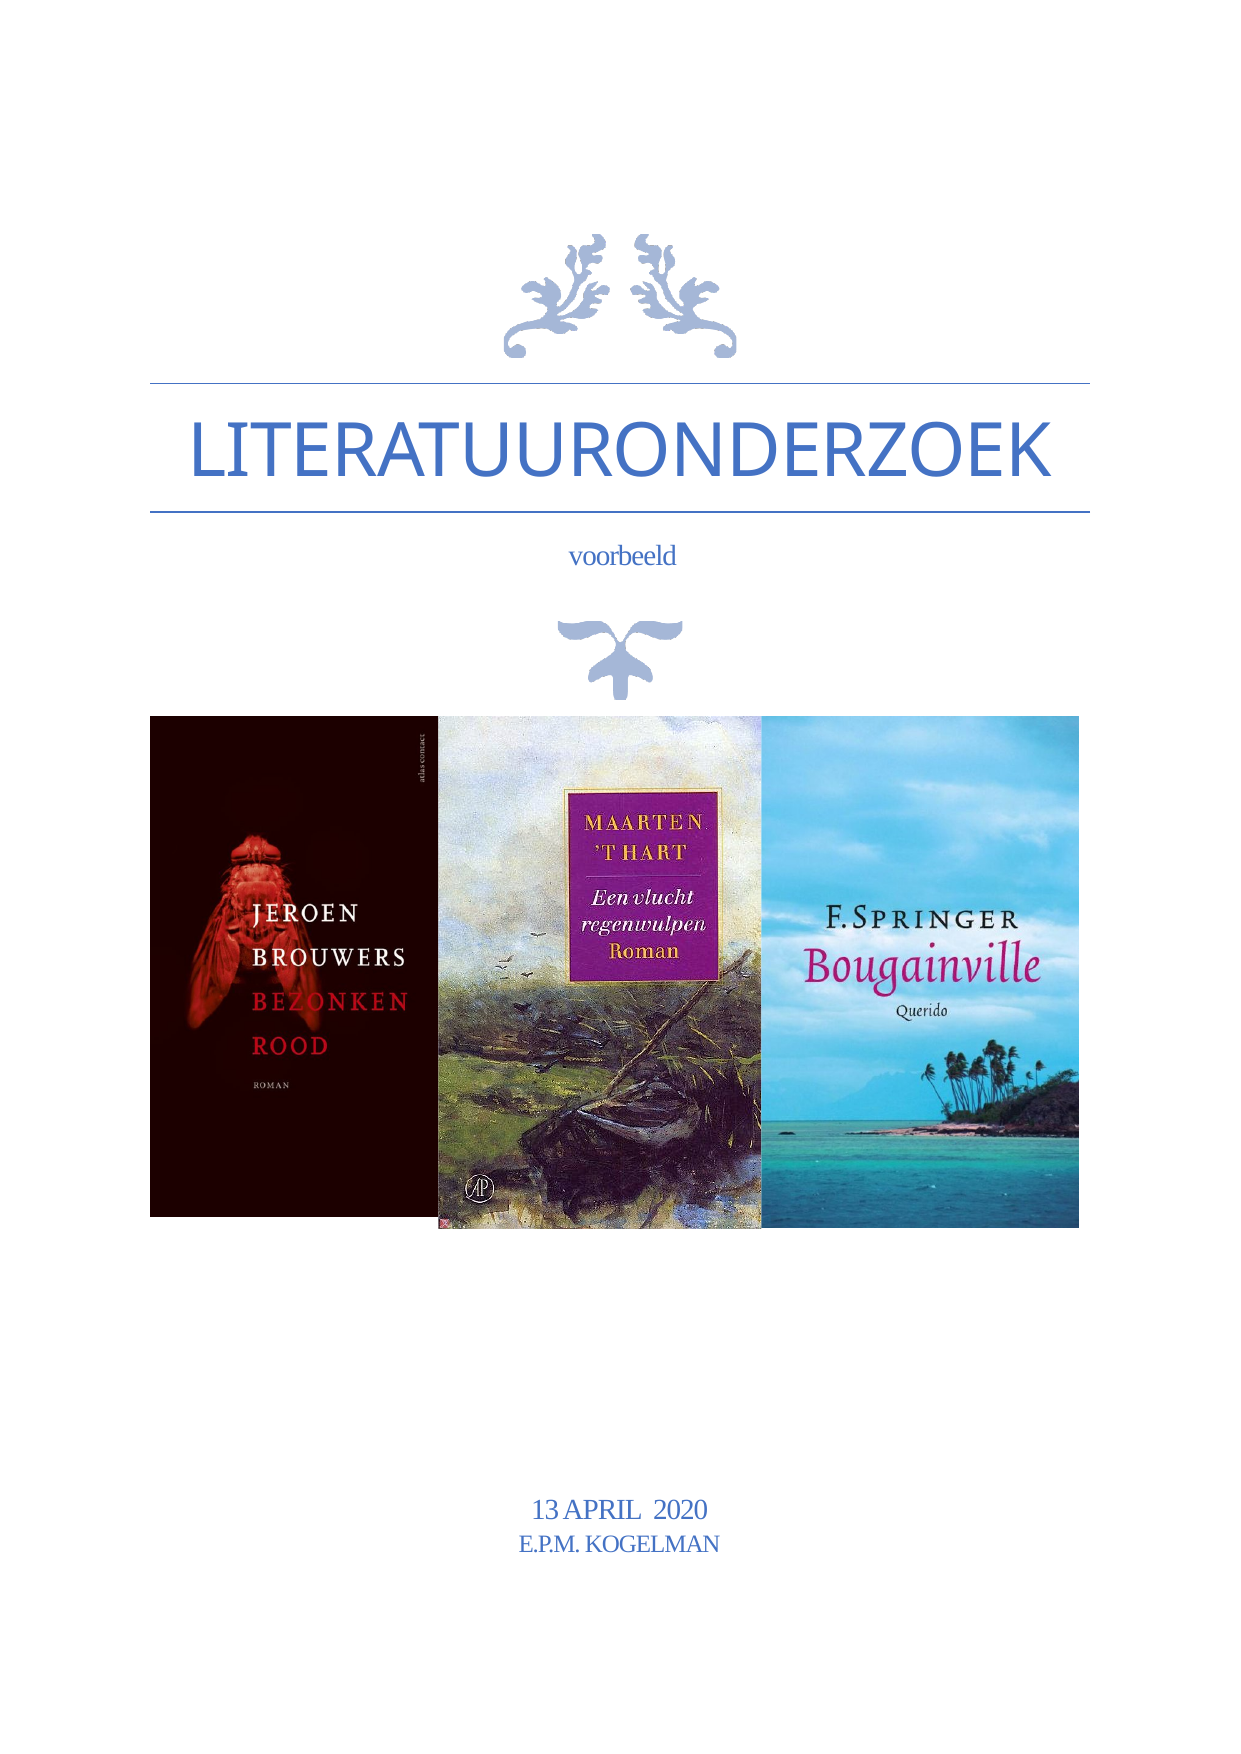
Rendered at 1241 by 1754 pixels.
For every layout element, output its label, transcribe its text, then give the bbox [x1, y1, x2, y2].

text Literatuuronderzoek [150, 384, 1090, 511]
text voorbeeld [150, 538, 1090, 571]
text 13 April 2020 [150, 1492, 1090, 1525]
text E.P.M. Kogelman [150, 1529, 1090, 1558]
